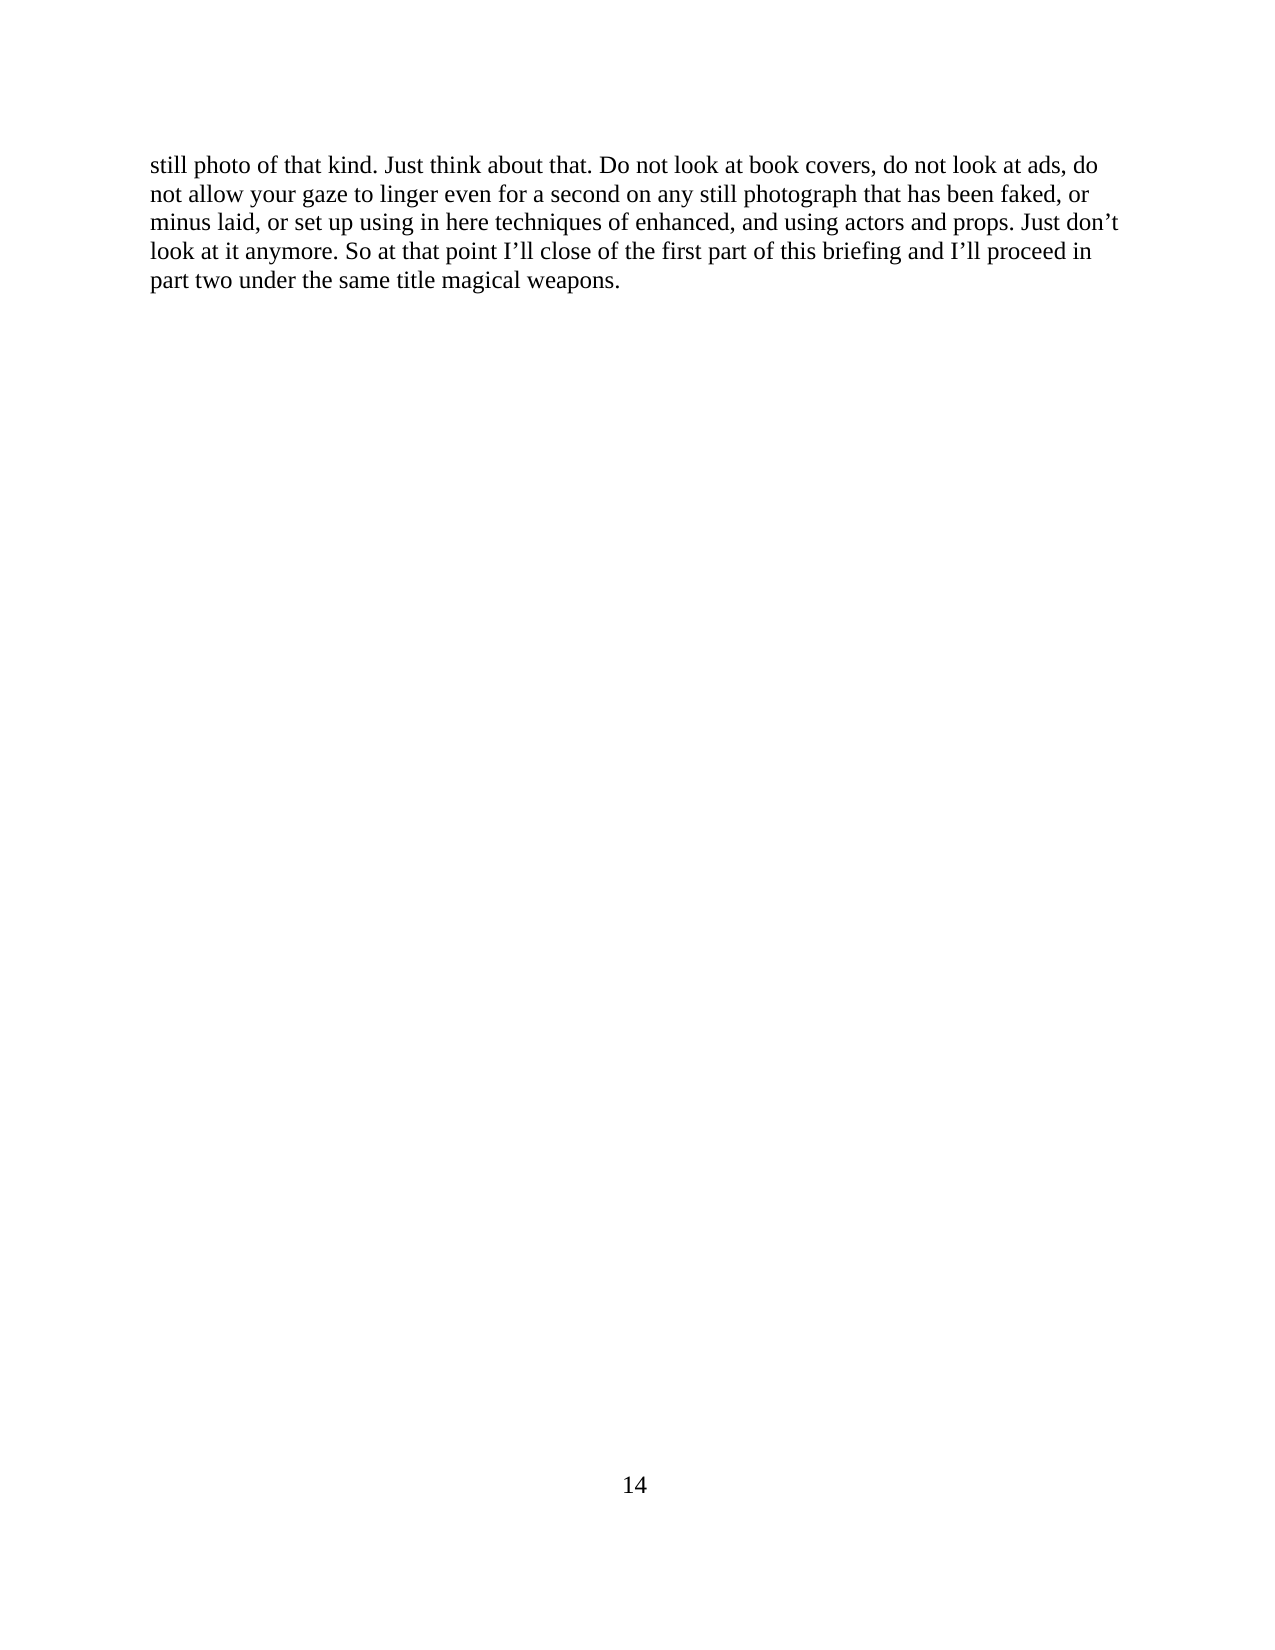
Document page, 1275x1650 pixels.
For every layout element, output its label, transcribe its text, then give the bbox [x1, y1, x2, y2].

text still photo of that kind. Just think about that. Do not look at book covers, do not look at ads, do not allow your gaze to linger even for a second on any still photograph that has been faked, or minus laid, or set up using in here techniques of enhanced, and using actors and props. Just don’t look at it anymore. So at that point I’ll close of the first part of this briefing and I’ll proceed in part two under the same title magical weapons. [150, 150, 1125, 294]
